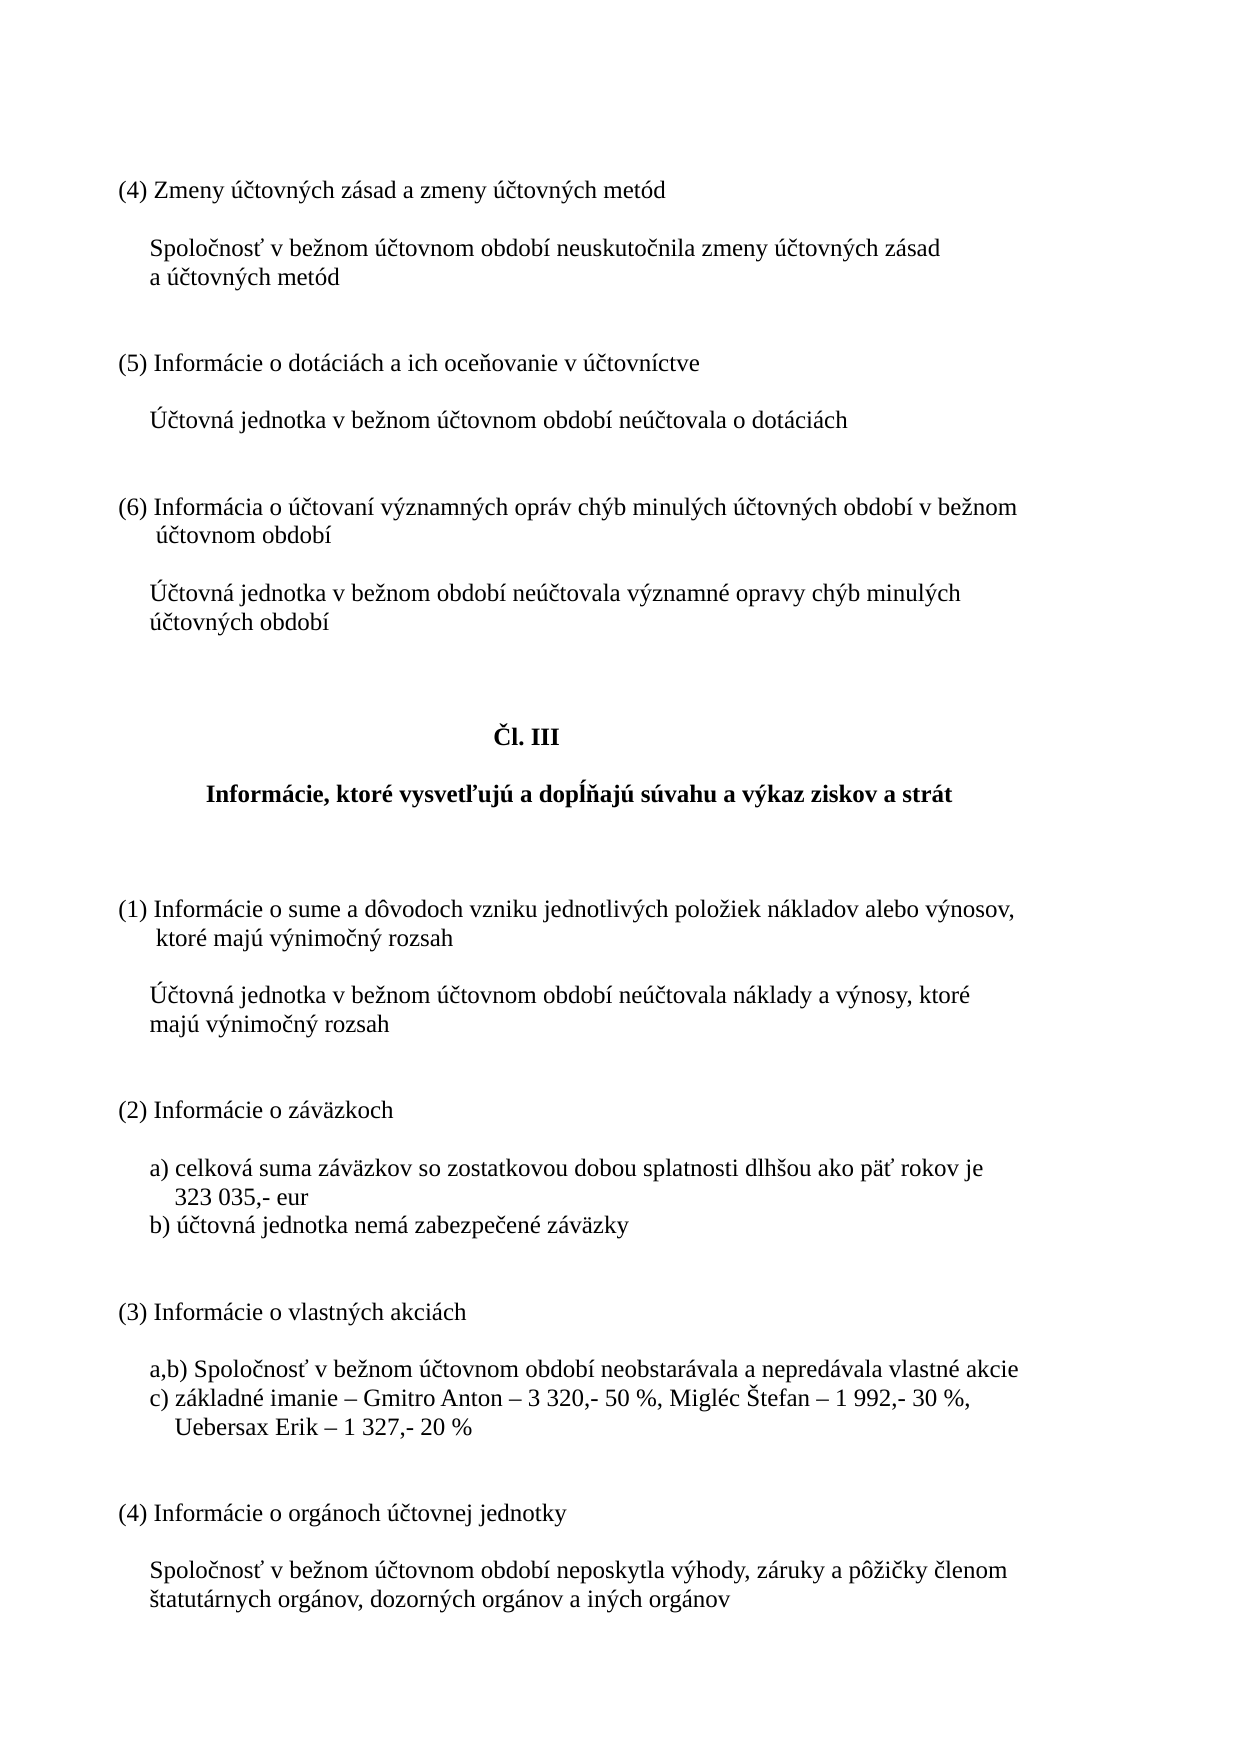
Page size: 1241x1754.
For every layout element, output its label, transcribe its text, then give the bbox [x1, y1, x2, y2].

text Informácie, ktoré vysvetľujú a dopĺňajú súvahu a výkaz ziskov a strát [118, 779, 1122, 808]
text štatutárnych orgánov, dozorných orgánov a iných orgánov [118, 1584, 1122, 1613]
text Účtovná jednotka v bežnom účtovnom období neúčtovala o dotáciách [118, 406, 1122, 434]
text ktoré majú výnimočný rozsah [118, 923, 1122, 952]
text (3) Informácie o vlastných akciách [118, 1297, 1122, 1326]
text Spoločnosť v bežnom účtovnom období neuskutočnila zmeny účtovných zásad [118, 233, 1122, 262]
text Čl. III [118, 722, 1122, 751]
text (4) Zmeny účtovných zásad a zmeny účtovných metód [118, 176, 1122, 204]
text účtovnom období [118, 521, 1122, 549]
text (2) Informácie o záväzkoch [118, 1096, 1122, 1124]
text Uebersax Erik – 1 327,- 20 % [118, 1412, 1122, 1441]
text c) základné imanie – Gmitro Anton – 3 320,- 50 %, Migléc Štefan – 1 992,- 30 %, [118, 1383, 1122, 1412]
text (4) Informácie o orgánoch účtovnej jednotky [118, 1498, 1122, 1527]
text b) účtovná jednotka nemá zabezpečené záväzky [118, 1211, 1122, 1239]
text (1) Informácie o sume a dôvodoch vzniku jednotlivých položiek nákladov alebo výnosov, [118, 894, 1122, 923]
text a) celková suma záväzkov so zostatkovou dobou splatnosti dlhšou ako päť rokov je [118, 1153, 1122, 1182]
text Účtovná jednotka v bežnom období neúčtovala významné opravy chýb minulých [118, 578, 1122, 607]
text majú výnimočný rozsah [118, 1009, 1122, 1038]
text a,b) Spoločnosť v bežnom účtovnom období neobstarávala a nepredávala vlastné akcie [118, 1354, 1122, 1383]
text (6) Informácia o účtovaní významných opráv chýb minulých účtovných období v bežnom [118, 492, 1122, 521]
text Spoločnosť v bežnom účtovnom období neposkytla výhody, záruky a pôžičky členom [118, 1556, 1122, 1584]
text a účtovných metód [118, 262, 1122, 291]
text účtovných období [118, 607, 1122, 636]
text (5) Informácie o dotáciách a ich oceňovanie v účtovníctve [118, 348, 1122, 377]
text Účtovná jednotka v bežnom účtovnom období neúčtovala náklady a výnosy, ktoré [118, 981, 1122, 1009]
text 323 035,- eur [118, 1182, 1122, 1211]
